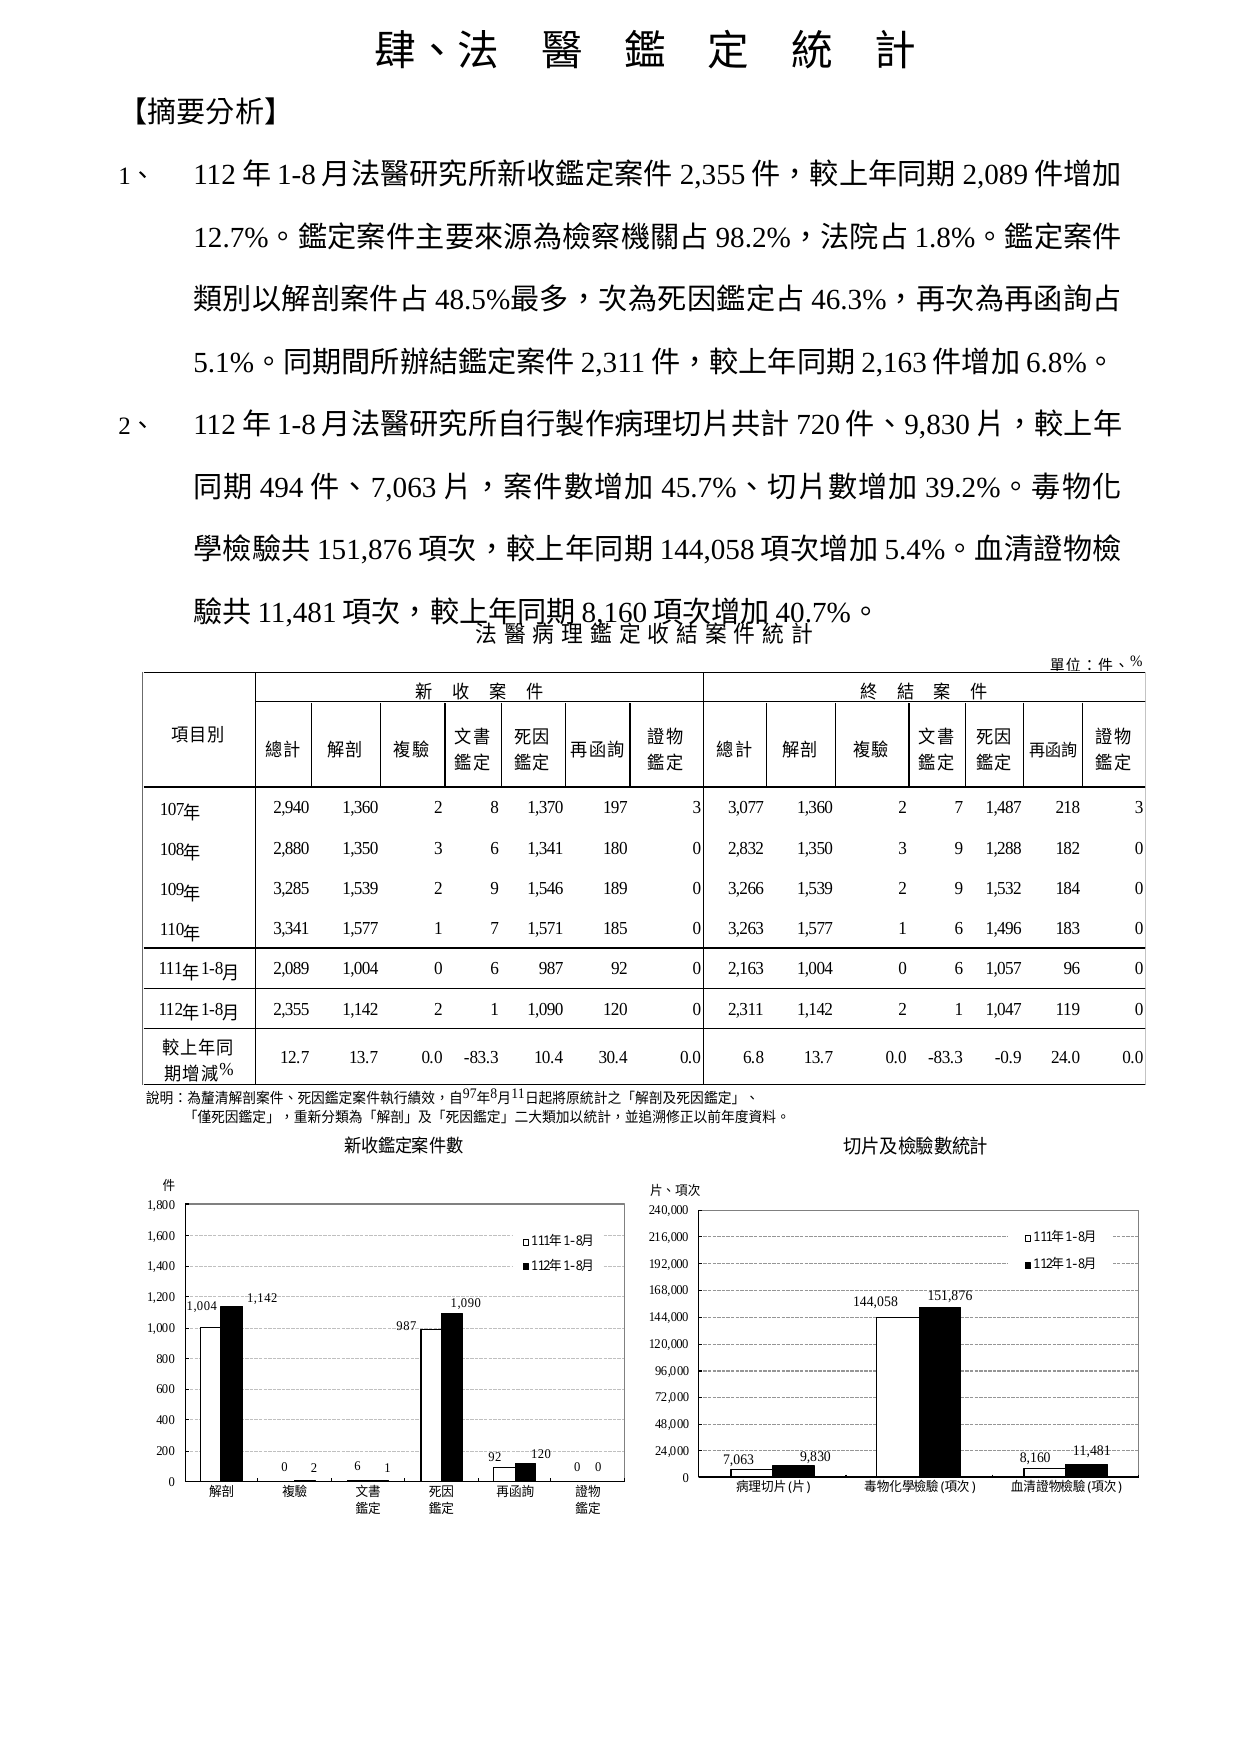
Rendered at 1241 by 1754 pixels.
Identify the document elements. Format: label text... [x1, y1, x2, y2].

list 112年1-8月法醫研究所自行製作病理切片共計720件、9,830片，較上年同期494件、7,063片，案件數增加45.7%、切片數增加39.2%。毒物化學檢驗共151,876項次，較上年同期144,058項次增加5.4%。血清證物檢驗共11,481項次，較上年同期8,160項次增加40.7%。 [118, 380, 1122, 630]
text 【摘要分析】 [118, 68, 1122, 130]
text 肆、法 醫 鑑 定 統 計 [118, 5, 1122, 68]
list 112年1-8月法醫研究所新收鑑定案件2,355件，較上年同期2,089件增加12.7%。鑑定案件主要來源為檢察機關占98.2%，法院占1.8%。鑑定案件類別以解剖案件占48.5%最多，次為死因鑑定占46.3%，再次為再函詢占5.1%。同期間所辦結鑑定案件2,311件，較上年同期2,163件增加6.8%。 [118, 130, 1122, 380]
